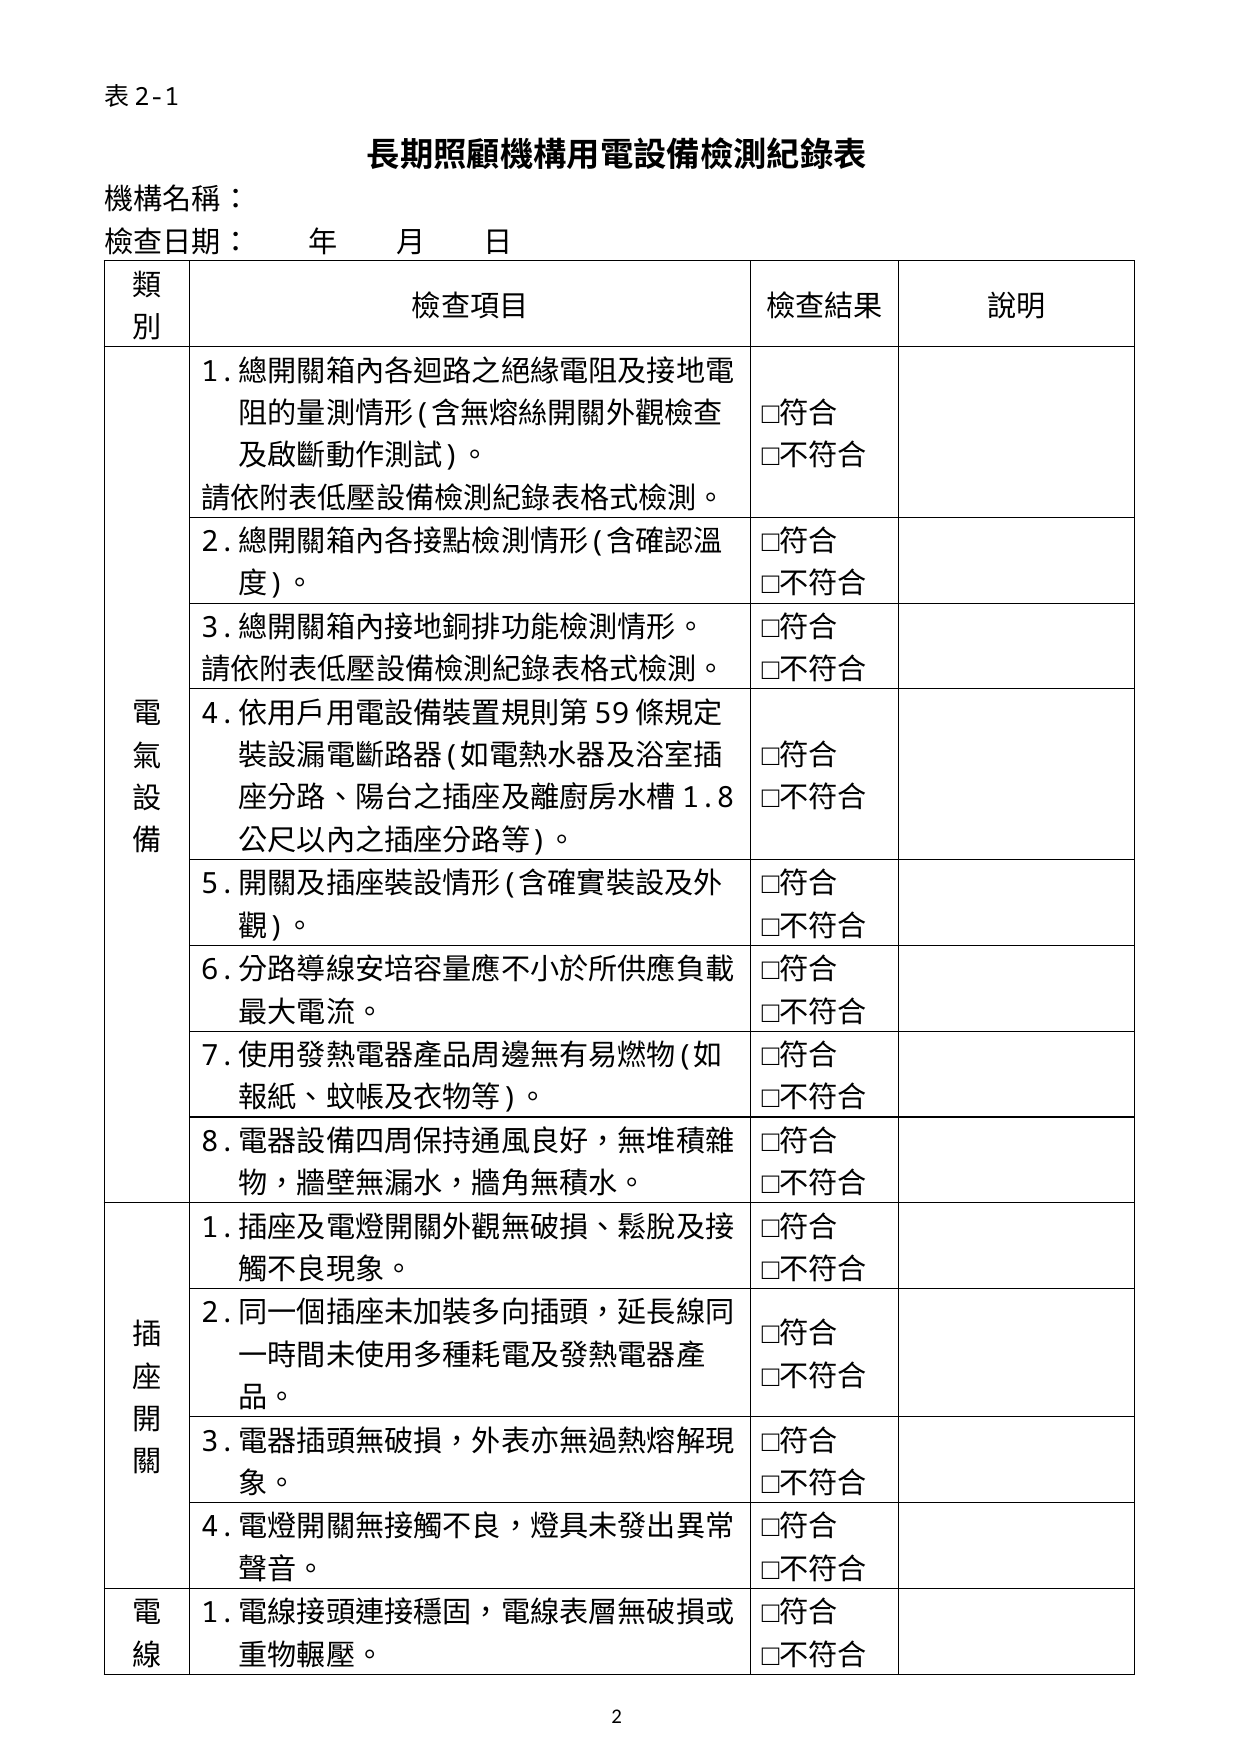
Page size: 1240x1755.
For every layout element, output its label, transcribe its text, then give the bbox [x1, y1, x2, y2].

table_cell □符合 □不符合 [751, 1118, 898, 1202]
table_cell [899, 518, 1134, 602]
table_cell □符合 □不符合 [751, 347, 898, 517]
table_cell □符合 □不符合 [751, 1032, 898, 1116]
table_cell □符合 □不符合 [751, 604, 898, 688]
table_header 檢查項目 [190, 261, 750, 346]
table_cell 電器設備四周保持通風良好，無堆積雜物，牆壁無漏水，牆角無積水。 [190, 1118, 750, 1202]
table_header 類 別 [105, 261, 189, 346]
table_cell [899, 689, 1134, 859]
table_cell 電線接頭連接穩固，電線表層無破損或重物輾壓。 [190, 1589, 750, 1673]
text 機構名稱： 檢查日期： 年 月 日 [104, 176, 1129, 260]
table_cell □符合 □不符合 [751, 946, 898, 1031]
table_cell 依用戶用電設備裝置規則第59條規定裝設漏電斷路器(如電熱水器及浴室插座分路、陽台之插座及離廚房水槽1.8公尺以內之插座分路等)。 [190, 689, 750, 859]
table_cell [899, 1032, 1134, 1116]
table_cell 同一個插座未加裝多向插頭，延長線同一時間未使用多種耗電及發熱電器產品。 [190, 1289, 750, 1416]
table_cell 電燈開關無接觸不良，燈具未發出異常聲音。 [190, 1503, 750, 1588]
table_cell 分路導線安培容量應不小於所供應負載最大電流。 [190, 946, 750, 1031]
table_cell [899, 604, 1134, 688]
table_cell □符合 □不符合 [751, 689, 898, 859]
table_cell □符合 □不符合 [751, 518, 898, 602]
table_cell [899, 1503, 1134, 1588]
table_cell 總開關箱內接地銅排功能檢測情形。 請依附表低壓設備檢測紀錄表格式檢測。 [190, 604, 750, 688]
table_cell 總開關箱內各接點檢測情形(含確認溫度)。 [190, 518, 750, 602]
table_cell □符合 □不符合 [751, 1289, 898, 1416]
table_cell □符合 □不符合 [751, 1417, 898, 1502]
table_cell 電器插頭無破損，外表亦無過熱熔解現象。 [190, 1417, 750, 1502]
text 長期照顧機構用電設備檢測紀錄表 [104, 128, 1129, 176]
table_cell □符合 □不符合 [751, 1503, 898, 1588]
table_cell [899, 347, 1134, 517]
table_cell [899, 1417, 1134, 1502]
table_header 檢查結果 [751, 261, 898, 346]
table_cell [899, 1203, 1134, 1288]
table_cell 電 線 [105, 1589, 189, 1673]
table_cell □符合 □不符合 [751, 1203, 898, 1288]
table_cell 開關及插座裝設情形(含確實裝設及外觀)。 [190, 860, 750, 945]
table_cell □符合 □不符合 [751, 860, 898, 945]
table_cell 總開關箱內各迴路之絕緣電阻及接地電阻的量測情形(含無熔絲開關外觀檢查及啟斷動作測試)。 請依附表低壓設備檢測紀錄表格式檢測。 [190, 347, 750, 517]
table_cell [899, 860, 1134, 945]
table_cell 使用發熱電器產品周邊無有易燃物(如報紙、蚊帳及衣物等)。 [190, 1032, 750, 1116]
table_cell 插 座 開 關 [105, 1203, 189, 1588]
table_cell 插座及電燈開關外觀無破損、鬆脫及接觸不良現象。 [190, 1203, 750, 1288]
table_cell □符合 □不符合 [751, 1589, 898, 1673]
table_cell [899, 1589, 1134, 1673]
table_cell [899, 1118, 1134, 1202]
table_cell [899, 946, 1134, 1031]
table_cell 電 氣 設 備 [105, 347, 189, 1202]
table_header 說明 [899, 261, 1134, 346]
table_cell [899, 1289, 1134, 1416]
